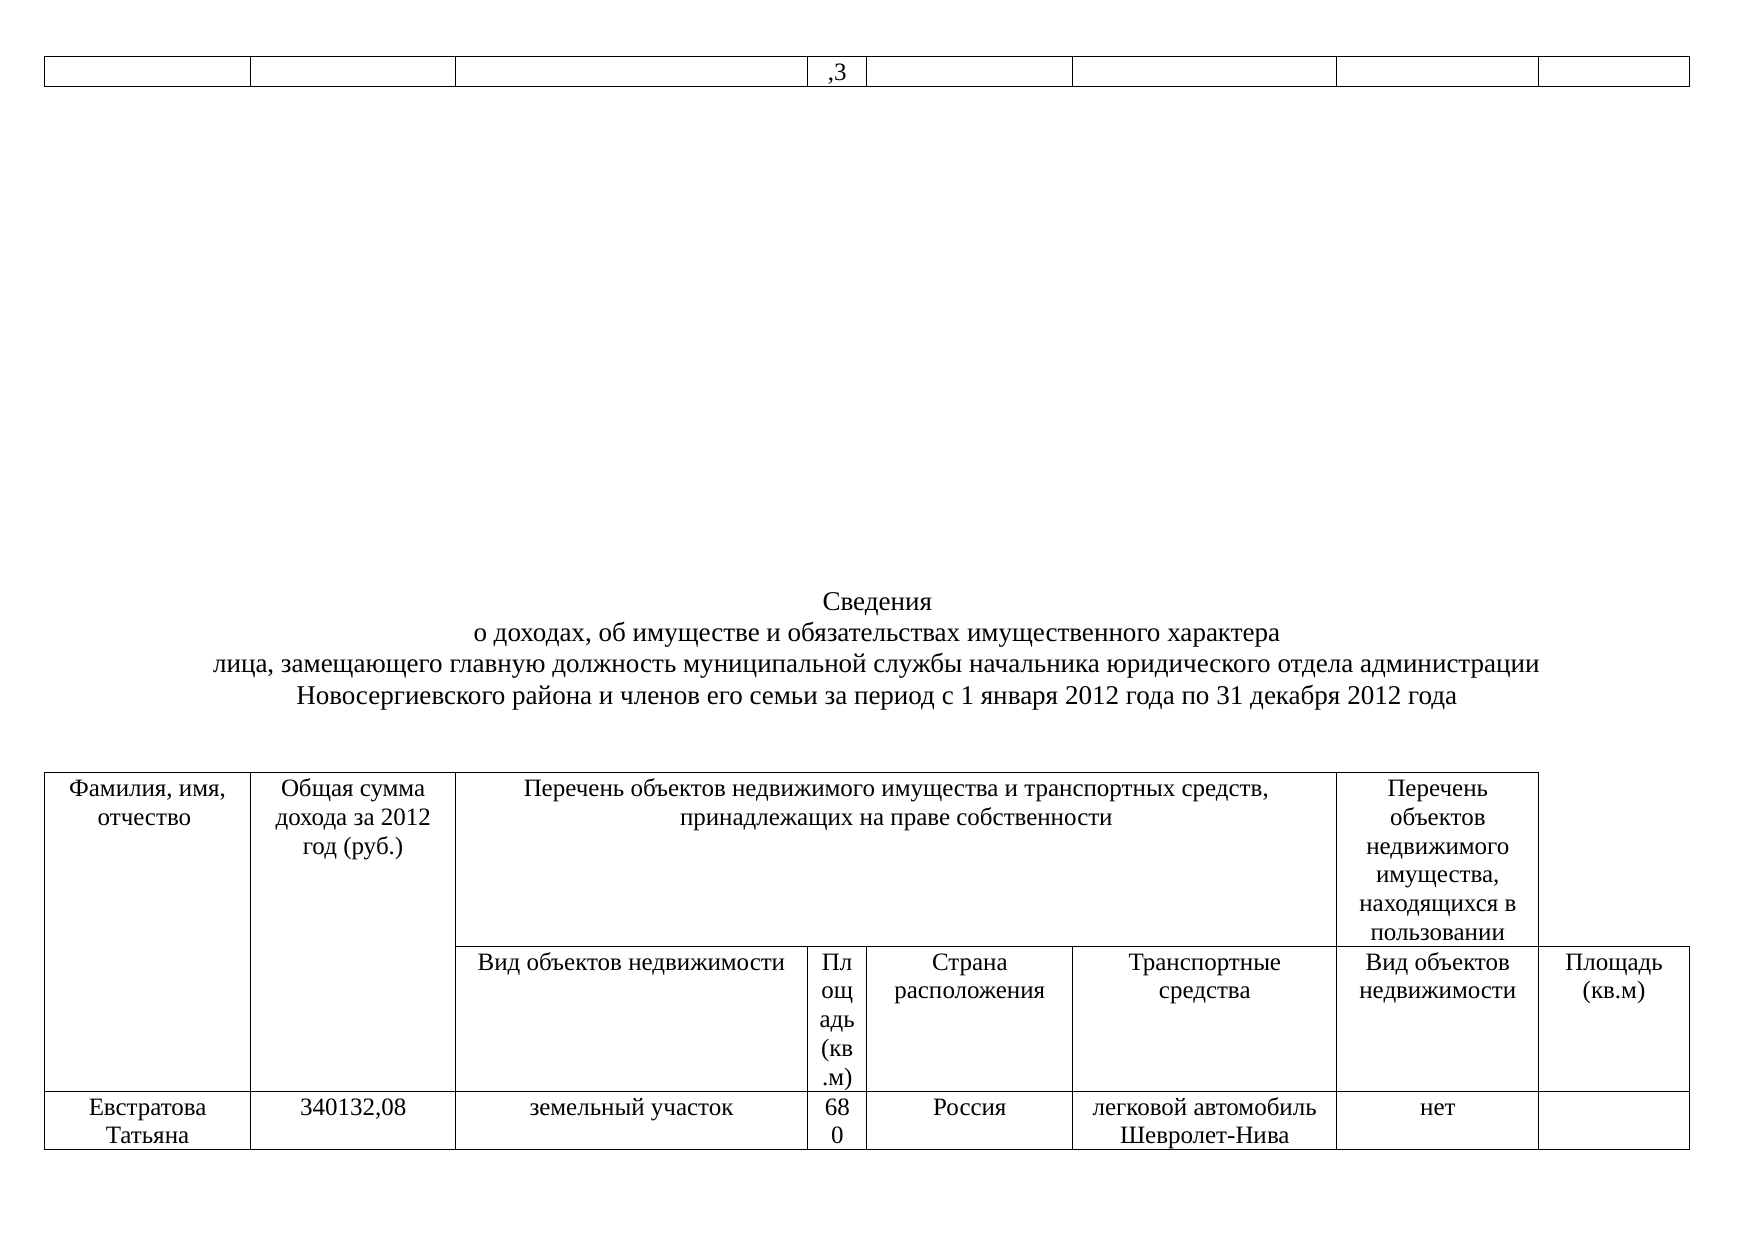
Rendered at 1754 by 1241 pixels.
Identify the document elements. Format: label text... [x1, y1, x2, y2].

table_cell [1539, 1092, 1689, 1149]
table_cell ,3 [808, 57, 866, 86]
table_cell Вид объектов недвижимости [1337, 947, 1538, 1091]
table_header Перечень объектов недвижимого имущества и транспортных средств, принадлежащих на праве собственности [456, 773, 1336, 946]
table_cell легковой автомобиль Шевролет-Нива [1073, 1092, 1336, 1149]
table_cell [1337, 57, 1538, 86]
table_cell [45, 57, 250, 86]
table_cell Россия [867, 1092, 1072, 1149]
table_cell земельный участок [456, 1092, 807, 1149]
table_header Перечень объектов недвижимого имущества, находящихся в пользовании [1337, 773, 1538, 946]
table_header Общая сумма дохода за 2012 год (руб.) [251, 773, 455, 1091]
table_cell Площадь (кв.м) [1539, 947, 1689, 1091]
table_cell [251, 57, 455, 86]
table_cell [1539, 57, 1689, 86]
table_cell Вид объектов недвижимости [456, 947, 807, 1091]
text Новосергиевского района и членов его семьи за период с 1 января 2012 года по 31 декабря 2012 года [118, 679, 1636, 710]
table_cell Страна расположения [867, 947, 1072, 1091]
text лица, замещающего главную должность муниципальной службы начальника юридического отдела администрации [118, 648, 1636, 679]
table_cell Евстратова Татьяна [45, 1092, 250, 1149]
table_cell 340132,08 [251, 1092, 455, 1149]
table_cell [1073, 57, 1336, 86]
table_cell [867, 57, 1072, 86]
text о доходах, об имуществе и обязательствах имущественного характера [118, 616, 1636, 648]
table_header Фамилия, имя, отчество [45, 773, 250, 1091]
table_cell Площадь (кв.м) [808, 947, 866, 1091]
table_cell [456, 57, 807, 86]
table_cell 680 [808, 1092, 866, 1149]
text Сведения [118, 585, 1636, 616]
table_cell Транспортные средства [1073, 947, 1336, 1091]
table_cell нет [1337, 1092, 1538, 1149]
